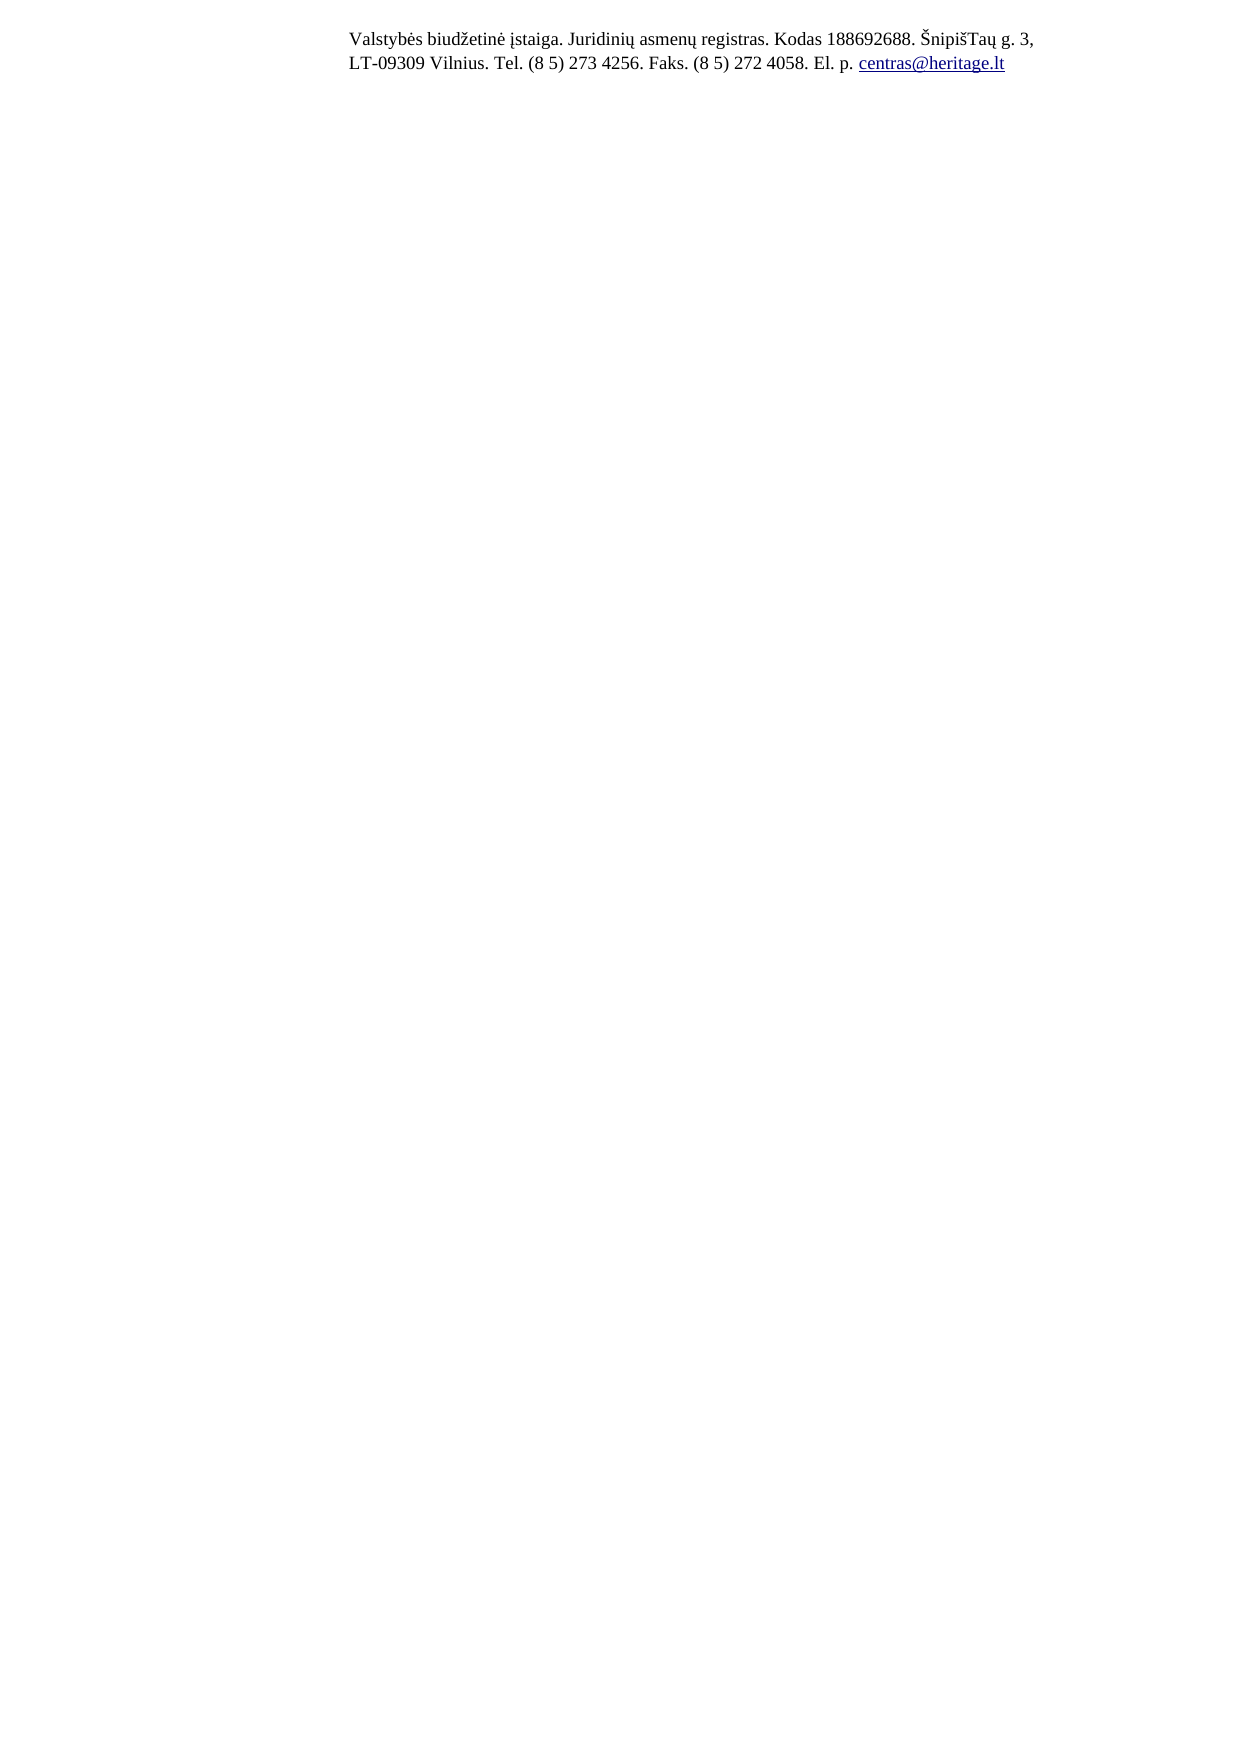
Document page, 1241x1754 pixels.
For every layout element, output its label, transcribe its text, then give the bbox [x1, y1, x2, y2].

text Valstybės biudžetinė įstaiga. Juridinių asmenų registras. Kodas 188692688. ŠnipišTaų g. 3, LT-09309 Vilnius. Tel. (8 5) 273 4256. Faks. (8 5) 272 4058. El. p. centras@heritage.lt [349, 25, 1044, 74]
